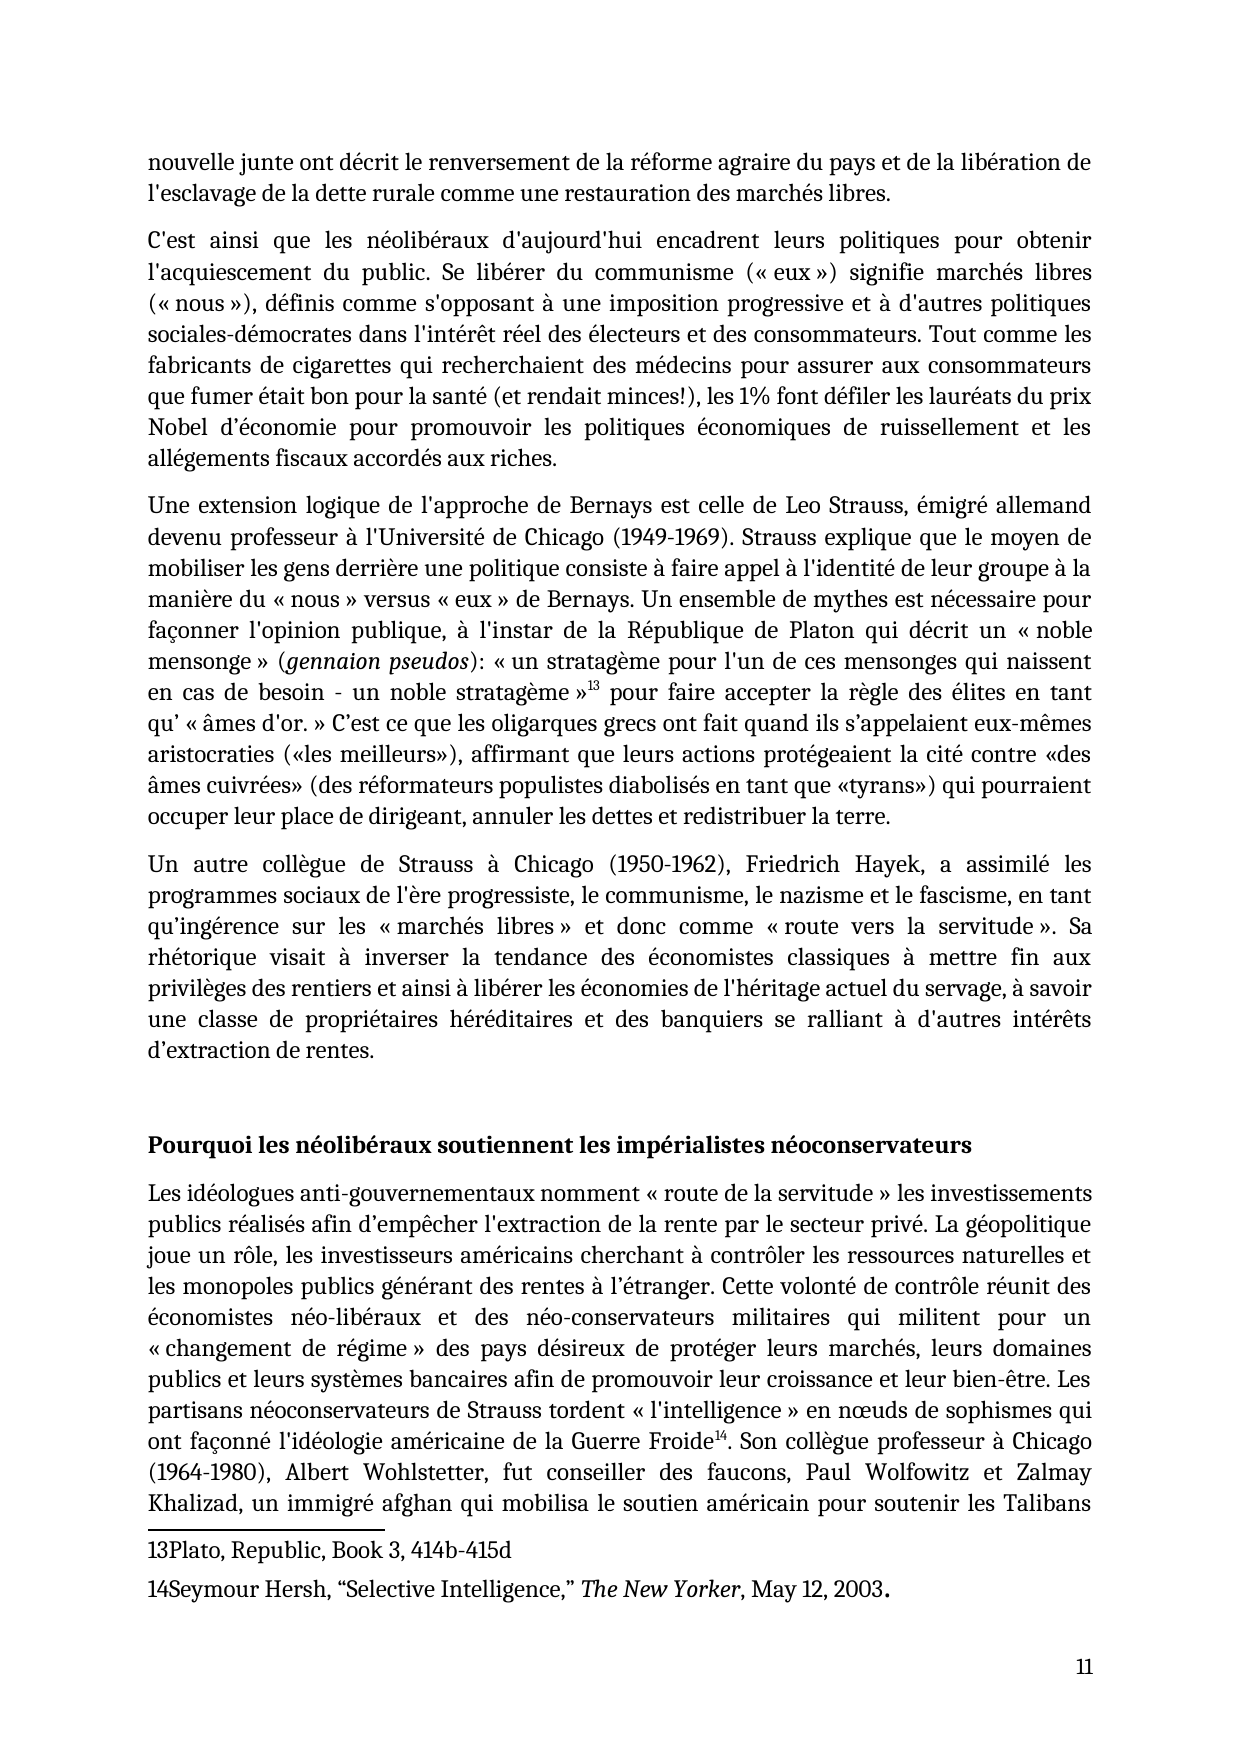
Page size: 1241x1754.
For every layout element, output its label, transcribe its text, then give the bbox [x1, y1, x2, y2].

text Les idéologues anti-gouvernementaux nomment « route de la servitude » les investissements publics réalisés afin d’empêcher l'extraction de la rente par le secteur privé. La géopolitique joue un rôle, les investisseurs américains cherchant à contrôler les ressources naturelles et les monopoles publics générant des rentes à l’étranger. Cette volonté de contrôle réunit des économistes néo-libéraux et des néo-conservateurs militaires qui militent pour un « changement de régime » des pays désireux de protéger leurs marchés, leurs domaines publics et leurs systèmes bancaires afin de promouvoir leur croissance et leur bien-être. Les partisans néoconservateurs de Strauss tordent « l'intelligence » en nœuds de sophismes qui ont façonné l'idéologie américaine de la Guerre Froide. Son collègue professeur à Chicago (1964-1980), Albert Wohlstetter, fut conseiller des faucons, Paul Wolfowitz et Zalmay Khalizad, un immigré afghan qui mobilisa le soutien américain pour soutenir les Talibans [148, 1179, 1093, 1518]
text Une extension logique de l'approche de Bernays est celle de Leo Strauss, émigré allemand devenu professeur à l'Université de Chicago (1949-1969). Strauss explique que le moyen de mobiliser les gens derrière une politique consiste à faire appel à l'identité de leur groupe à la manière du « nous » versus « eux » de Bernays. Un ensemble de mythes est nécessaire pour façonner l'opinion publique, à l'instar de la République de Platon qui décrit un « noble mensonge » (gennaion pseudos): « un stratagème pour l'un de ces mensonges qui naissent en cas de besoin - un noble stratagème » pour faire accepter la règle des élites en tant qu’ « âmes d'or. » C’est ce que les oligarques grecs ont fait quand ils s’appelaient eux-mêmes aristocraties («les meilleurs»), affirmant que leurs actions protégeaient la cité contre «des âmes cuivrées» (des réformateurs populistes diabolisés en tant que «tyrans») qui pourraient occuper leur place de dirigeant, annuler les dettes et redistribuer la terre. [148, 491, 1093, 831]
text Seymour Hersh, “Selective Intelligence,” The New Yorker, May 12, 2003. [148, 1565, 1093, 1606]
text Un autre collègue de Strauss à Chicago (1950-1962), Friedrich Hayek, a assimilé les programmes sociaux de l'ère progressiste, le communisme, le nazisme et le fascisme, en tant qu’ingérence sur les « marchés libres » et donc comme « route vers la servitude ». Sa rhétorique visait à inverser la tendance des économistes classiques à mettre fin aux privilèges des rentiers et ainsi à libérer les économies de l'héritage actuel du servage, à savoir une classe de propriétaires héréditaires et des banquiers se ralliant à d'autres intérêts d’extraction de rentes. [148, 849, 1093, 1064]
text Plato, Republic, Book 3, 414b-415d [148, 1536, 1093, 1565]
text Pourquoi les néolibéraux soutiennent les impérialistes néoconservateurs [148, 1131, 1093, 1160]
text C'est ainsi que les néolibéraux d'aujourd'hui encadrent leurs politiques pour obtenir l'acquiescement du public. Se libérer du communisme (« eux ») signifie marchés libres (« nous »), définis comme s'opposant à une imposition progressive et à d'autres politiques sociales-démocrates dans l'intérêt réel des électeurs et des consommateurs. Tout comme les fabricants de cigarettes qui recherchaient des médecins pour assurer aux consommateurs que fumer était bon pour la santé (et rendait minces!), les 1% font défiler les lauréats du prix Nobel d’économie pour promouvoir les politiques économiques de ruissellement et les allégements fiscaux accordés aux riches. [148, 226, 1093, 472]
text nouvelle junte ont décrit le renversement de la réforme agraire du pays et de la libération de l'esclavage de la dette rurale comme une restauration des marchés libres. [148, 148, 1093, 207]
